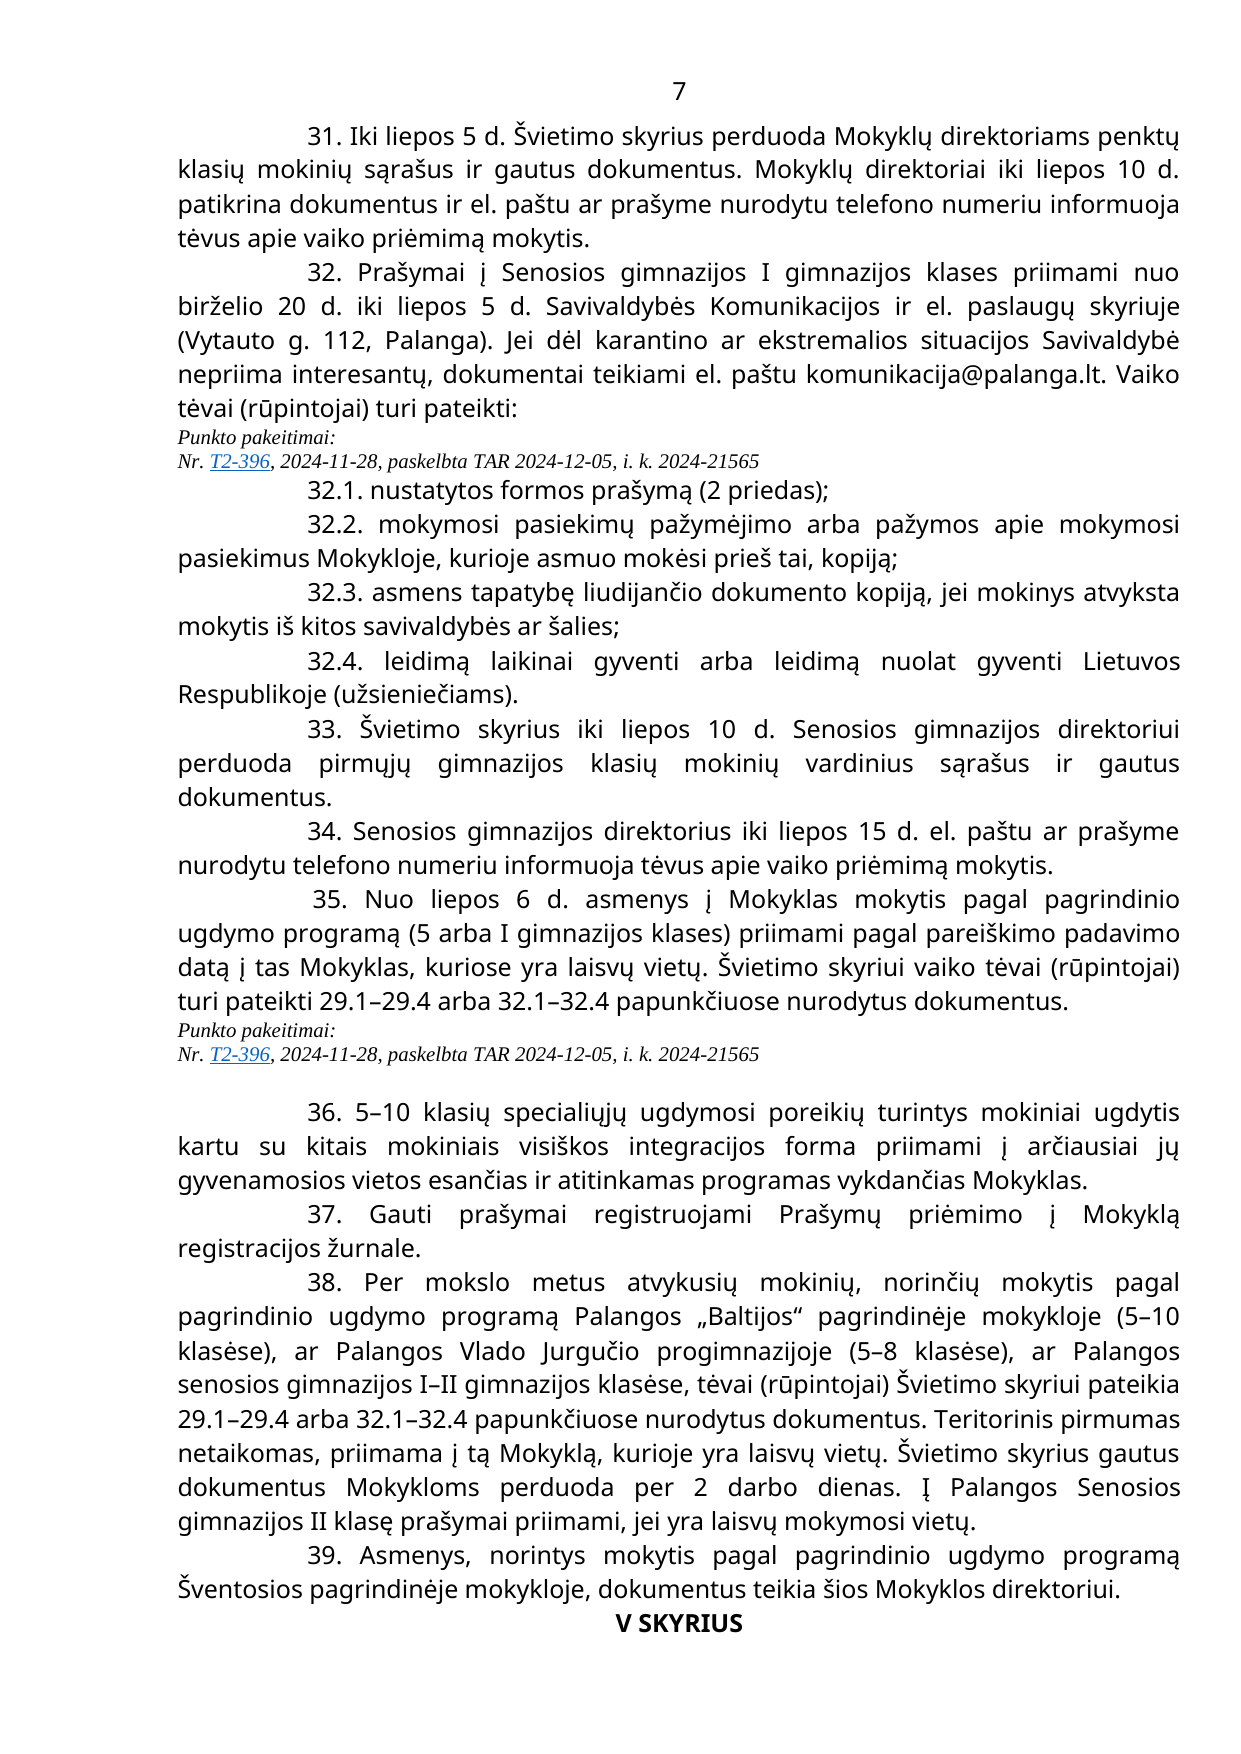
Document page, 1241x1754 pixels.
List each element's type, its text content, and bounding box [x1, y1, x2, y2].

text 36. 5–10 klasių specialiųjų ugdymosi poreikių turintys mokiniai ugdytis kartu su kitais mokiniais visiškos integracijos forma priimami į arčiausiai jų gyvenamosios vietos esančias ir atitinkamas programas vykdančias Mokyklas. [177, 1095, 1181, 1197]
text 31. Iki liepos 5 d. Švietimo skyrius perduoda Mokyklų direktoriams penktų klasių mokinių sąrašus ir gautus dokumentus. Mokyklų direktoriai iki liepos 10 d. patikrina dokumentus ir el. paštu ar prašyme nurodytu telefono numeriu informuoja tėvus apie vaiko priėmimą mokytis. [177, 118, 1181, 254]
text 32.2. mokymosi pasiekimų pažymėjimo arba pažymos apie mokymosi pasiekimus Mokykloje, kurioje asmuo mokėsi prieš tai, kopiją; [177, 507, 1181, 575]
text 32. Prašymai į Senosios gimnazijos I gimnazijos klases priimami nuo birželio 20 d. iki liepos 5 d. Savivaldybės Komunikacijos ir el. paslaugų skyriuje (Vytauto g. 112, Palanga). Jei dėl karantino ar ekstremalios situacijos Savivaldybė nepriima interesantų, dokumentai teikiami el. paštu komunikacija@palanga.lt. Vaiko tėvai (rūpintojai) turi pateikti: [177, 254, 1181, 425]
text Punkto pakeitimai: [177, 1018, 1181, 1042]
text Nr. T2-396, 2024-11-28, paskelbta TAR 2024-12-05, i. k. 2024-21565 [177, 449, 1181, 473]
text 32.4. leidimą laikinai gyventi arba leidimą nuolat gyventi Lietuvos Respublikoje (užsieniečiams). [177, 643, 1181, 711]
text 32.1. nustatytos formos prašymą (2 priedas); [177, 473, 1181, 507]
text 35. Nuo liepos 6 d. asmenys į Mokyklas mokytis pagal pagrindinio ugdymo programą (5 arba I gimnazijos klases) priimami pagal pareiškimo padavimo datą į tas Mokyklas, kuriose yra laisvų vietų. Švietimo skyriui vaiko tėvai (rūpintojai) turi pateikti 29.1–29.4 arba 32.1–32.4 papunkčiuose nurodytus dokumentus. [177, 882, 1181, 1018]
text Nr. T2-396, 2024-11-28, paskelbta TAR 2024-12-05, i. k. 2024-21565 [177, 1042, 1181, 1066]
text 39. Asmenys, norintys mokytis pagal pagrindinio ugdymo programą Šventosios pagrindinėje mokykloje, dokumentus teikia šios Mokyklos direktoriui. [177, 1537, 1181, 1606]
text 34. Senosios gimnazijos direktorius iki liepos 15 d. el. paštu ar prašyme nurodytu telefono numeriu informuoja tėvus apie vaiko priėmimą mokytis. [177, 813, 1181, 882]
text 37. Gauti prašymai registruojami Prašymų priėmimo į Mokyklą registracijos žurnale. [177, 1197, 1181, 1265]
text 33. Švietimo skyrius iki liepos 10 d. Senosios gimnazijos direktoriui perduoda pirmųjų gimnazijos klasių mokinių vardinius sąrašus ir gautus dokumentus. [177, 711, 1181, 813]
text 32.3. asmens tapatybę liudijančio dokumento kopiją, jei mokinys atvyksta mokytis iš kitos savivaldybės ar šalies; [177, 575, 1181, 643]
text Punkto pakeitimai: [177, 425, 1181, 449]
text V SKYRIUS [177, 1606, 1181, 1640]
text 38. Per mokslo metus atvykusių mokinių, norinčių mokytis pagal pagrindinio ugdymo programą Palangos „Baltijos“ pagrindinėje mokykloje (5–10 klasėse), ar Palangos Vlado Jurgučio progimnazijoje (5–8 klasėse), ar Palangos senosios gimnazijos I–II gimnazijos klasėse, tėvai (rūpintojai) Švietimo skyriui pateikia 29.1–29.4 arba 32.1–32.4 papunkčiuose nurodytus dokumentus. Teritorinis pirmumas netaikomas, priimama į tą Mokyklą, kurioje yra laisvų vietų. Švietimo skyrius gautus dokumentus Mokykloms perduoda per 2 darbo dienas. Į Palangos Senosios gimnazijos II klasę prašymai priimami, jei yra laisvų mokymosi vietų. [177, 1265, 1181, 1537]
